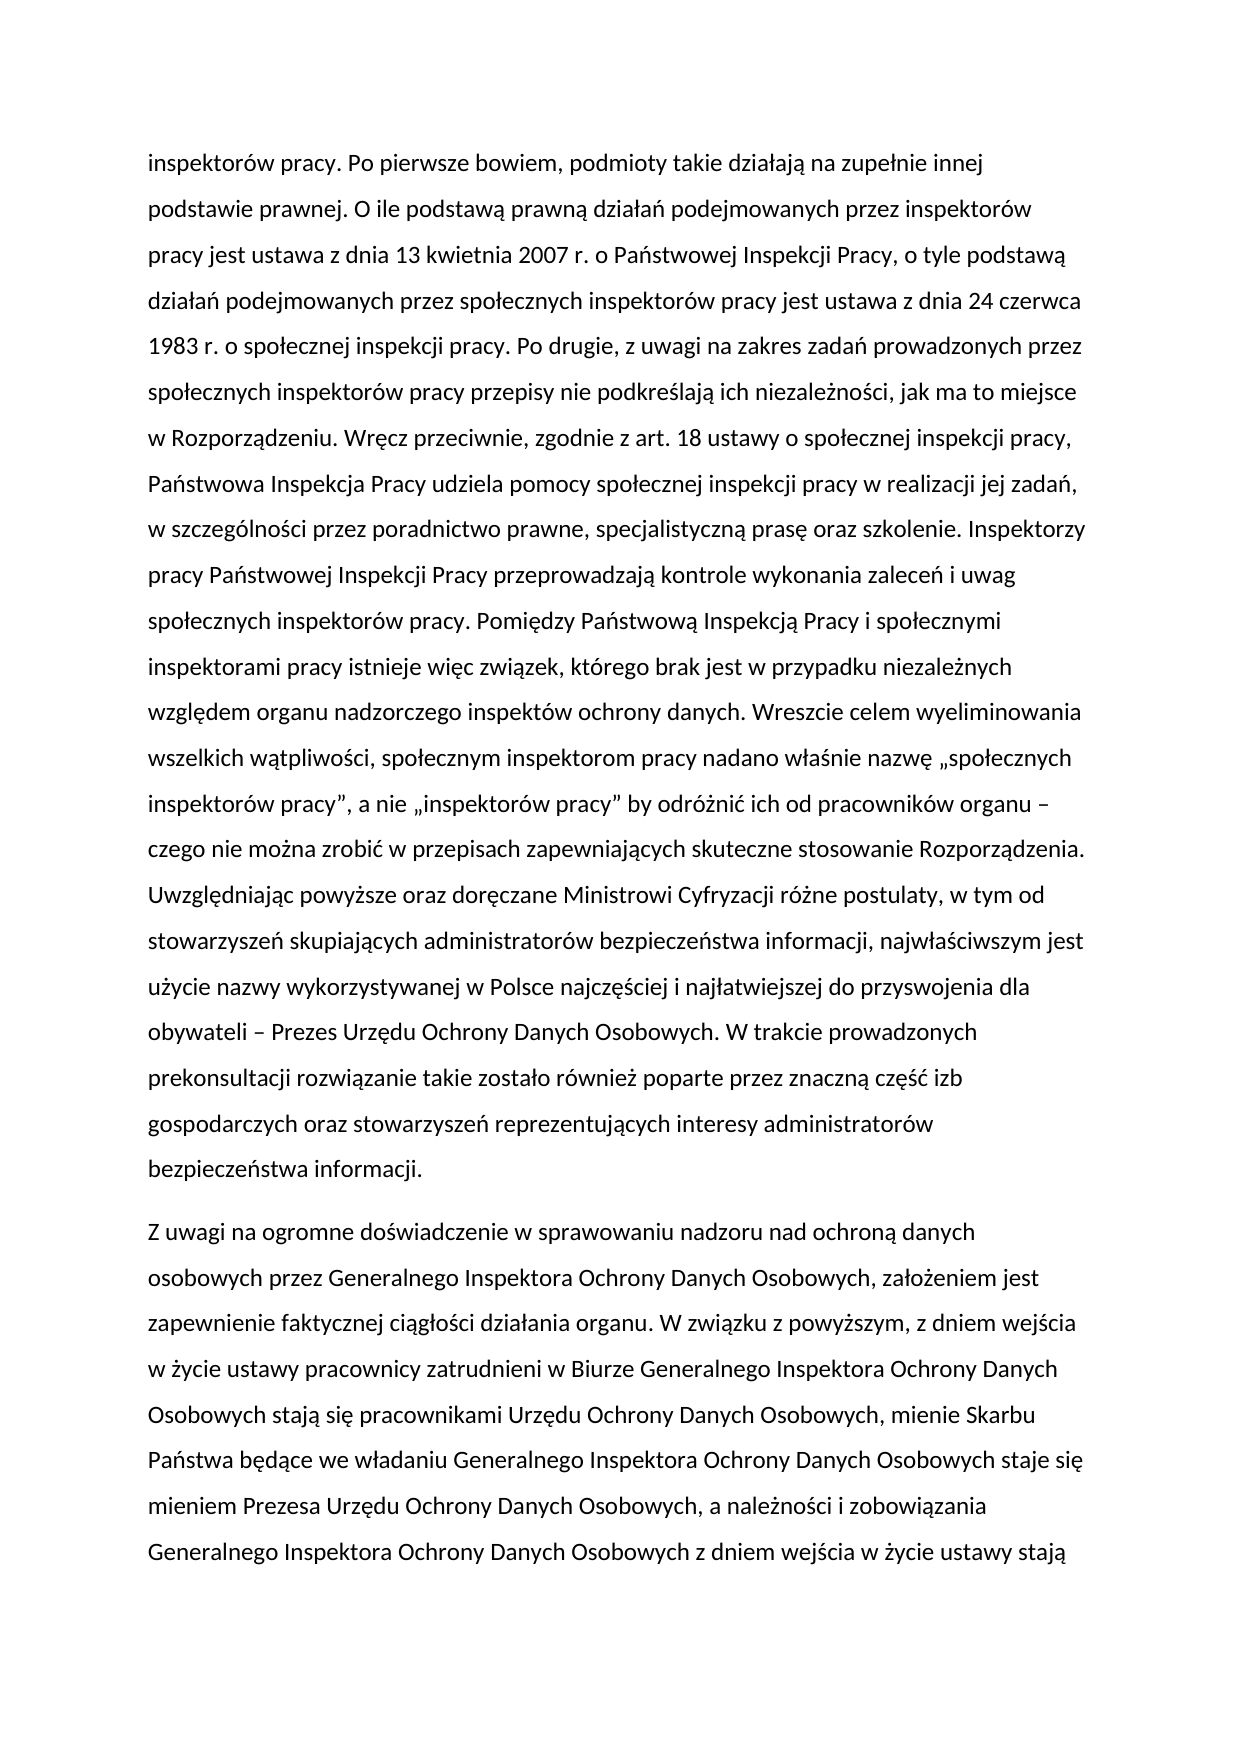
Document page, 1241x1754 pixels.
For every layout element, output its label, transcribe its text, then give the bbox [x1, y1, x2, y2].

text Z uwagi na ogromne doświadczenie w sprawowaniu nadzoru nad ochroną danych osobowych przez Generalnego Inspektora Ochrony Danych Osobowych, założeniem jest zapewnienie faktycznej ciągłości działania organu. W związku z powyższym, z dniem wejścia w życie ustawy pracownicy zatrudnieni w Biurze Generalnego Inspektora Ochrony Danych Osobowych stają się pracownikami Urzędu Ochrony Danych Osobowych, mienie Skarbu Państwa będące we władaniu Generalnego Inspektora Ochrony Danych Osobowych staje się mieniem Prezesa Urzędu Ochrony Danych Osobowych, a należności i zobowiązania Generalnego Inspektora Ochrony Danych Osobowych z dniem wejścia w życie ustawy stają [148, 1216, 1093, 1567]
text inspektorów pracy. Po pierwsze bowiem, podmioty takie działają na zupełnie innej podstawie prawnej. O ile podstawą prawną działań podejmowanych przez inspektorów pracy jest ustawa z dnia 13 kwietnia 2007 r. o Państwowej Inspekcji Pracy, o tyle podstawą działań podejmowanych przez społecznych inspektorów pracy jest ustawa z dnia 24 czerwca 1983 r. o społecznej inspekcji pracy. Po drugie, z uwagi na zakres zadań prowadzonych przez społecznych inspektorów pracy przepisy nie podkreślają ich niezależności, jak ma to miejsce w Rozporządzeniu. Wręcz przeciwnie, zgodnie z art. 18 ustawy o społecznej inspekcji pracy, Państwowa Inspekcja Pracy udziela pomocy społecznej inspekcji pracy w realizacji jej zadań, w szczególności przez poradnictwo prawne, specjalistyczną prasę oraz szkolenie. Inspektorzy pracy Państwowej Inspekcji Pracy przeprowadzają kontrole wykonania zaleceń i uwag społecznych inspektorów pracy. Pomiędzy Państwową Inspekcją Pracy i społecznymi inspektorami pracy istnieje więc związek, którego brak jest w przypadku niezależnych względem organu nadzorczego inspektów ochrony danych. Wreszcie celem wyeliminowania wszelkich wątpliwości, społecznym inspektorom pracy nadano właśnie nazwę „społecznych inspektorów pracy”, a nie „inspektorów pracy” by odróżnić ich od pracowników organu – czego nie można zrobić w przepisach zapewniających skuteczne stosowanie Rozporządzenia. Uwzględniając powyższe oraz doręczane Ministrowi Cyfryzacji różne postulaty, w tym od stowarzyszeń skupiających administratorów bezpieczeństwa informacji, najwłaściwszym jest użycie nazwy wykorzystywanej w Polsce najczęściej i najłatwiejszej do przyswojenia dla obywateli – Prezes Urzędu Ochrony Danych Osobowych. W trakcie prowadzonych prekonsultacji rozwiązanie takie zostało również poparte przez znaczną część izb gospodarczych oraz stowarzyszeń reprezentujących interesy administratorów bezpieczeństwa informacji. [148, 148, 1093, 1184]
